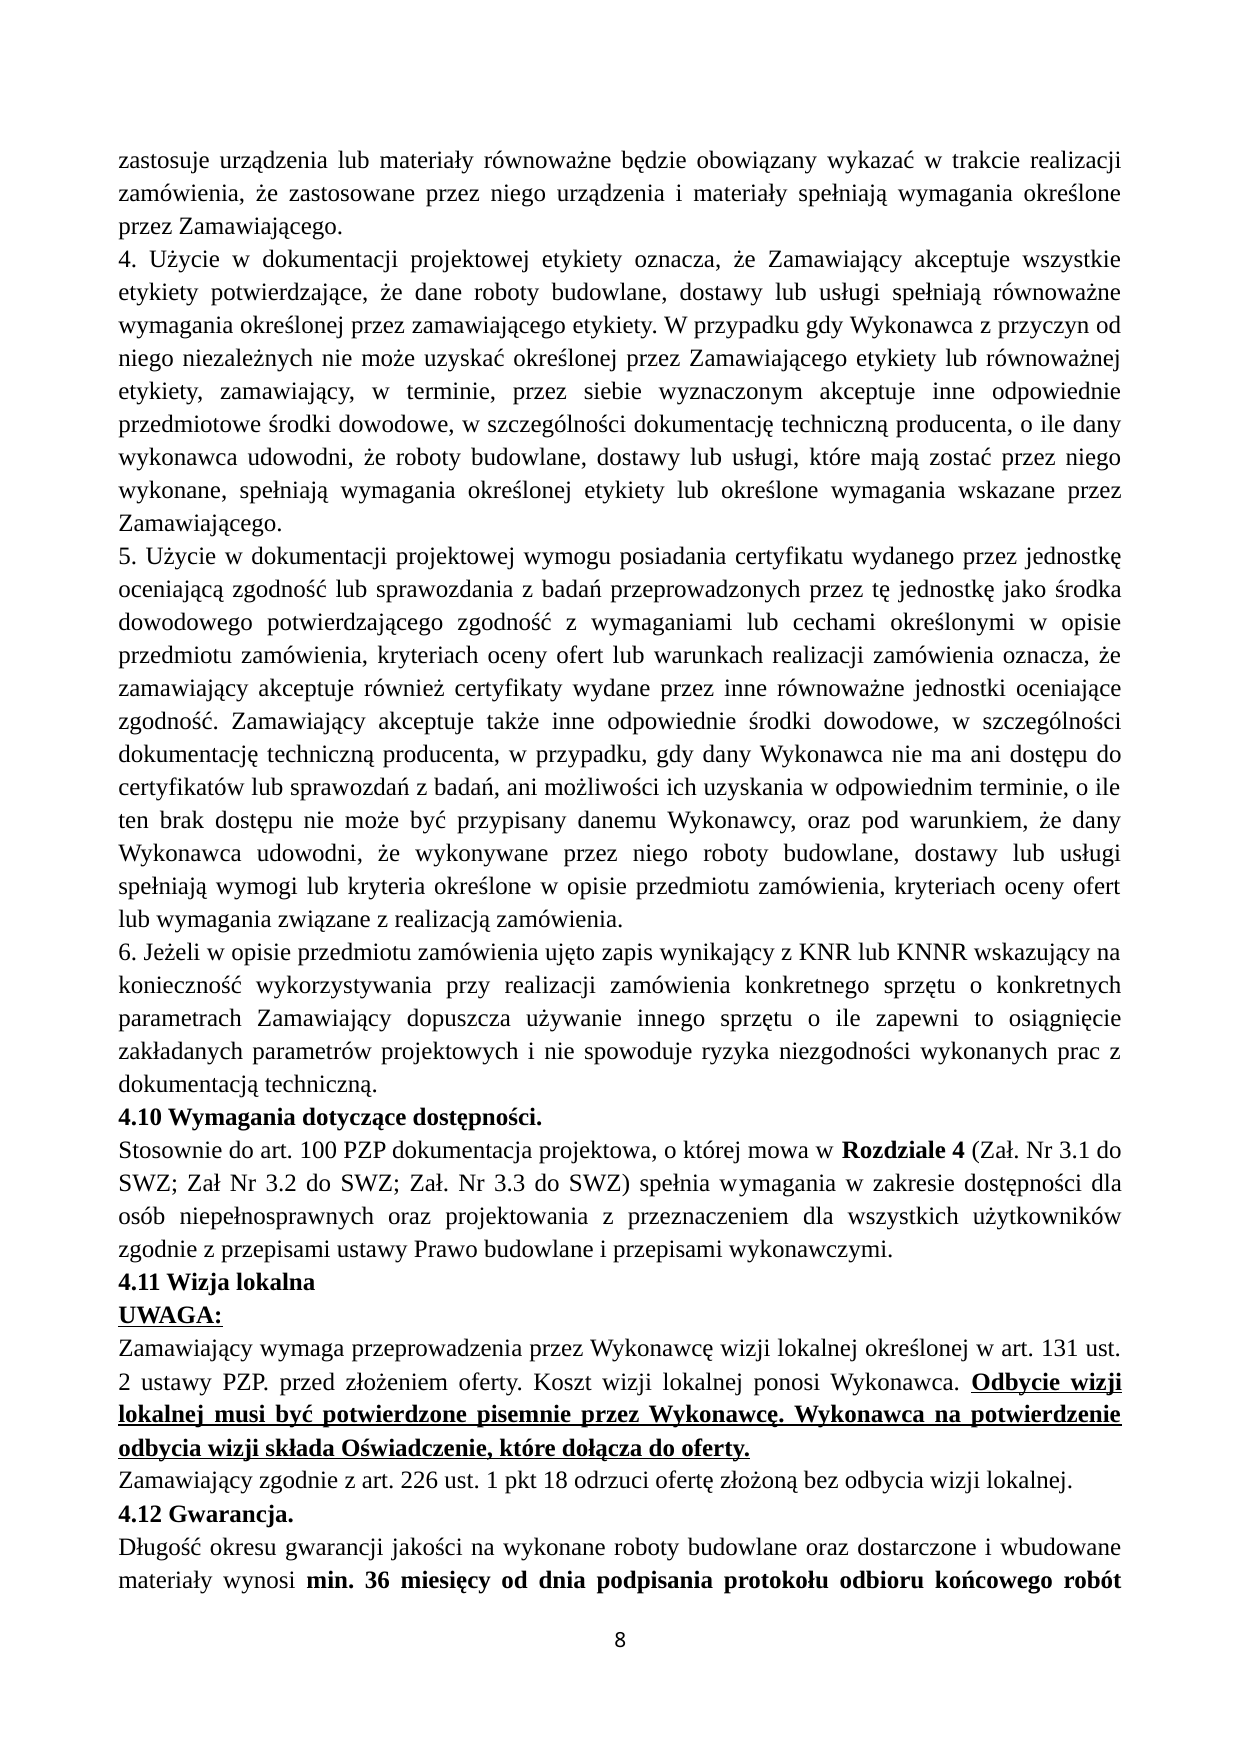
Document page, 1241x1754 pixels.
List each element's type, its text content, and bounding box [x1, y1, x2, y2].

text Stosownie do art. 100 PZP dokumentacja projektowa, o której mowa w Rozdziale 4 (Zał. Nr 3.1 do SWZ; Zał Nr 3.2 do SWZ; Zał. Nr 3.3 do SWZ) spełnia wymagania w zakresie dostępności dla osób niepełnosprawnych oraz projektowania z przeznaczeniem dla wszystkich użytkowników zgodnie z przepisami ustawy Prawo budowlane i przepisami wykonawczymi. [118, 1135, 1122, 1263]
text 4.11 Wizja lokalna [118, 1267, 1122, 1296]
text 4. Użycie w dokumentacji projektowej etykiety oznacza, że Zamawiający akceptuje wszystkie etykiety potwierdzające, że dane roboty budowlane, dostawy lub usługi spełniają równoważne wymagania określonej przez zamawiającego etykiety. W przypadku gdy Wykonawca z przyczyn od niego niezależnych nie może uzyskać określonej przez Zamawiającego etykiety lub równoważnej etykiety, zamawiający, w terminie, przez siebie wyznaczonym akceptuje inne odpowiednie przedmiotowe środki dowodowe, w szczególności dokumentację techniczną producenta, o ile dany wykonawca udowodni, że roboty budowlane, dostawy lub usługi, które mają zostać przez niego wykonane, spełniają wymagania określonej etykiety lub określone wymagania wskazane przez Zamawiającego. [118, 244, 1122, 537]
text 5. Użycie w dokumentacji projektowej wymogu posiadania certyfikatu wydanego przez jednostkę oceniającą zgodność lub sprawozdania z badań przeprowadzonych przez tę jednostkę jako środka dowodowego potwierdzającego zgodność z wymaganiami lub cechami określonymi w opisie przedmiotu zamówienia, kryteriach oceny ofert lub warunkach realizacji zamówienia oznacza, że zamawiający akceptuje również certyfikaty wydane przez inne równoważne jednostki oceniające zgodność. Zamawiający akceptuje także inne odpowiednie środki dowodowe, w szczególności dokumentację techniczną producenta, w przypadku, gdy dany Wykonawca nie ma ani dostępu do certyfikatów lub sprawozdań z badań, ani możliwości ich uzyskania w odpowiednim terminie, o ile ten brak dostępu nie może być przypisany danemu Wykonawcy, oraz pod warunkiem, że dany Wykonawca udowodni, że wykonywane przez niego roboty budowlane, dostawy lub usługi spełniają wymogi lub kryteria określone w opisie przedmiotu zamówienia, kryteriach oceny ofert lub wymagania związane z realizacją zamówienia. [118, 541, 1122, 933]
text Zamawiający wymaga przeprowadzenia przez Wykonawcę wizji lokalnej określonej w art. 131 ust. 2 ustawy PZP. przed złożeniem oferty. Koszt wizji lokalnej ponosi Wykonawca. Odbycie wizji lokalnej musi być potwierdzone pisemnie przez Wykonawcę. Wykonawca na potwierdzenie [118, 1333, 1122, 1424]
text odbycia wizji składa Oświadczenie, które dołącza do oferty. [118, 1426, 1122, 1461]
text UWAGA: [118, 1301, 1122, 1329]
text 4.10 Wymagania dotyczące dostępności. [118, 1102, 1122, 1131]
text 4.12 Gwarancja. [118, 1499, 1122, 1527]
text 6. Jeżeli w opisie przedmiotu zamówienia ujęto zapis wynikający z KNR lub KNNR wskazujący na konieczność wykorzystywania przy realizacji zamówienia konkretnego sprzętu o konkretnych parametrach Zamawiający dopuszcza używanie innego sprzętu o ile zapewni to osiągnięcie zakładanych parametrów projektowych i nie spowoduje ryzyka niezgodności wykonanych prac z dokumentacją techniczną. [118, 937, 1122, 1098]
text Długość okresu gwarancji jakości na wykonane roboty budowlane oraz dostarczone i wbudowane materiały wynosi min. 36 miesięcy od dnia podpisania protokołu odbioru końcowego robót [118, 1532, 1122, 1593]
text zastosuje urządzenia lub materiały równoważne będzie obowiązany wykazać w trakcie realizacji zamówienia, że zastosowane przez niego urządzenia i materiały spełniają wymagania określone przez Zamawiającego. [118, 145, 1122, 239]
text Zamawiający zgodnie z art. 226 ust. 1 pkt 18 odrzuci ofertę złożoną bez odbycia wizji lokalnej. [118, 1466, 1122, 1494]
